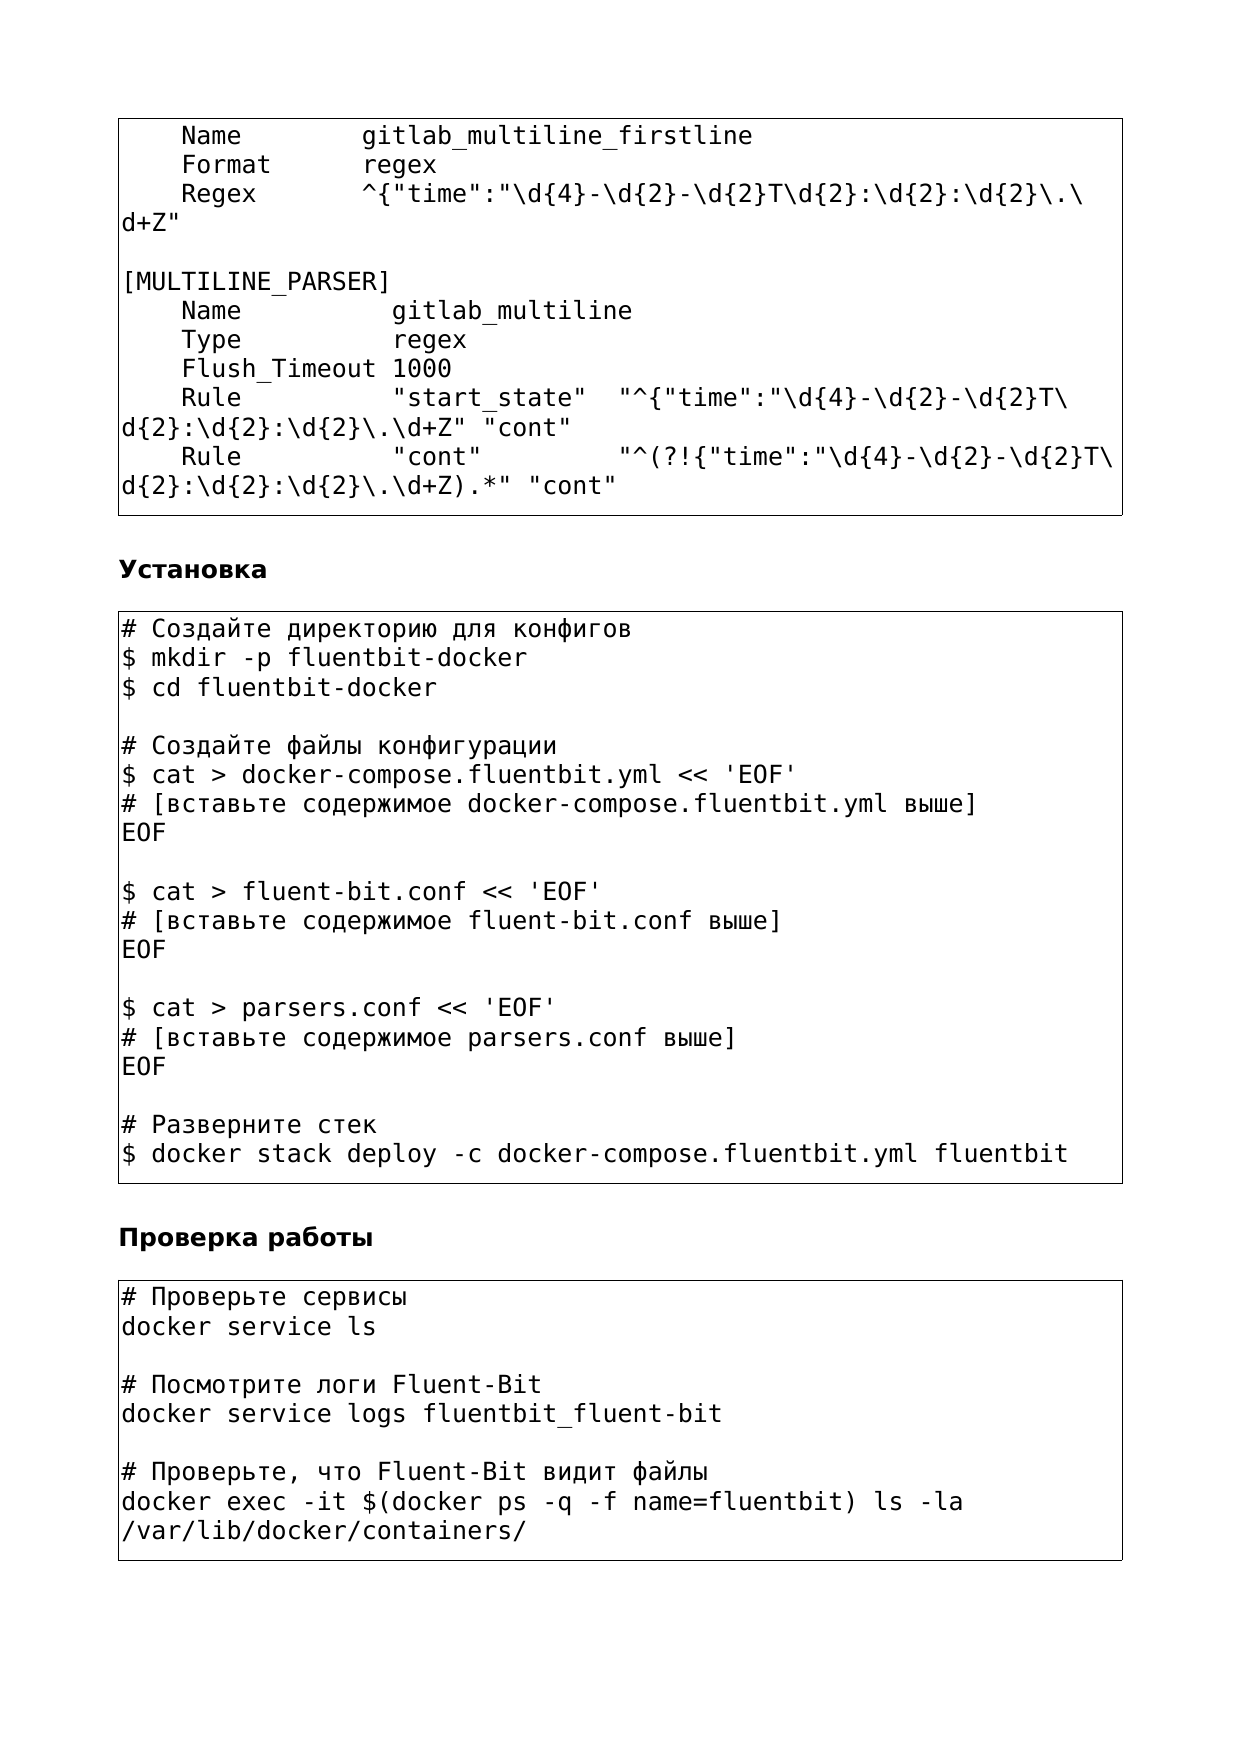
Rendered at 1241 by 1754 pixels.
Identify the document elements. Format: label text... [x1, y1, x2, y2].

table_header Name gitlab_multiline_firstline Format regex Regex ^{"time":"\d{4}-\d{2}-\d{2}T\d{2}:\d{2}:\d{2}\.\d+Z" [MULTILINE_PARSER] Name gitlab_multiline Type regex Flush_Timeout 1000 Rule "start_state" "^{"time":"\d{4}-\d{2}-\d{2}T\d{2}:\d{2}:\d{2}\.\d+Z" "cont" Rule "cont" "^(?!{"time":"\d{4}-\d{2}-\d{2}T\d{2}:\d{2}:\d{2}\.\d+Z).*" "cont" [119, 119, 1122, 515]
table_header # Создайте директорию для конфигов $ mkdir -p fluentbit-docker $ cd fluentbit-docker # Создайте файлы конфигурации $ cat > docker-compose.fluentbit.yml << 'EOF' # [вставьте содержимое docker-compose.fluentbit.yml выше] EOF $ cat > fluent-bit.conf << 'EOF' # [вставьте содержимое fluent-bit.conf выше] EOF $ cat > parsers.conf << 'EOF' # [вставьте содержимое parsers.conf выше] EOF # Разверните стек $ docker stack deploy -c docker-compose.fluentbit.yml fluentbit [119, 612, 1122, 1183]
table_header # Проверьте сервисы docker service ls # Посмотрите логи Fluent-Bit docker service logs fluentbit_fluent-bit # Проверьте, что Fluent-Bit видит файлы docker exec -it $(docker ps -q -f name=fluentbit) ls -la /var/lib/docker/containers/ [119, 1281, 1122, 1560]
subtitle Проверка работы [118, 1223, 1122, 1252]
subtitle Установка [118, 555, 1122, 584]
